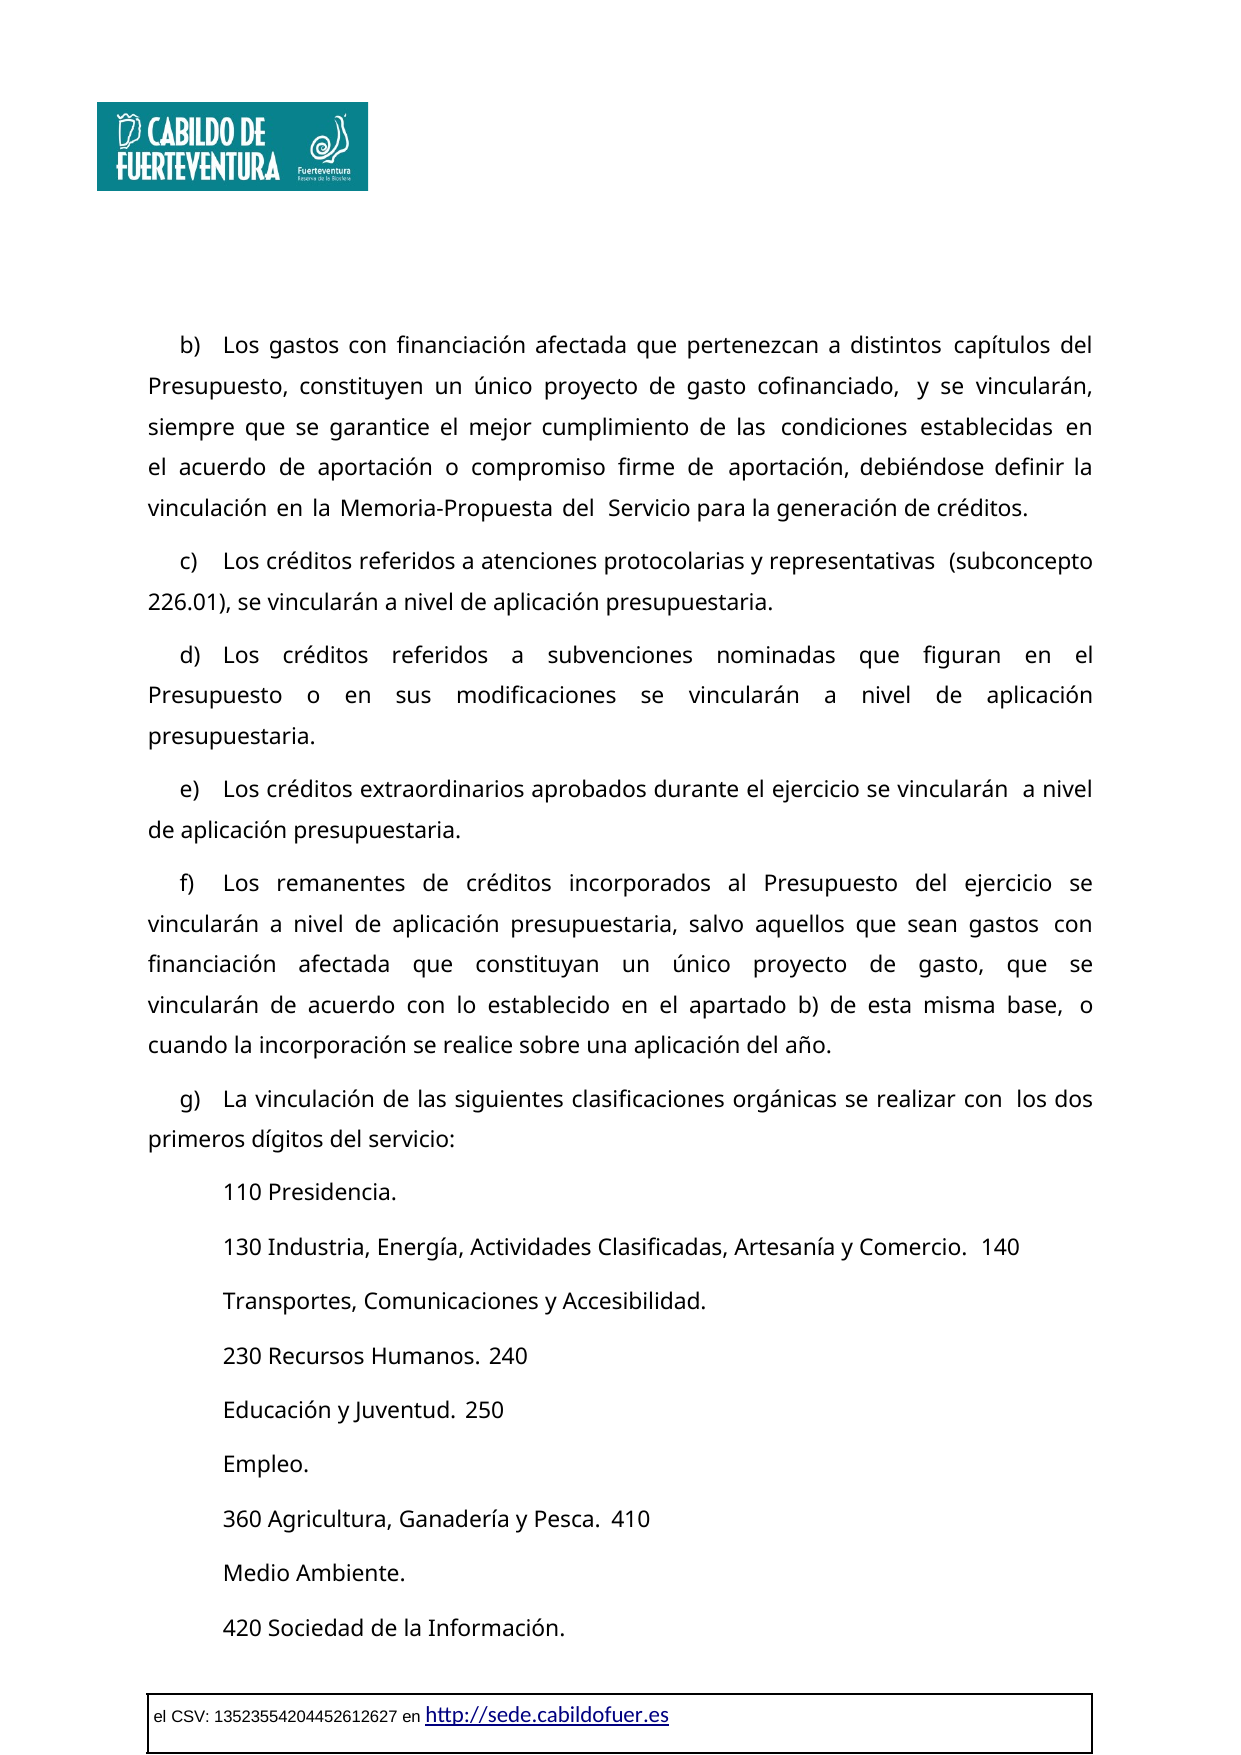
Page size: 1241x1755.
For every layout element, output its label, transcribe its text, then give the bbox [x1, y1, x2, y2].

text 110 Presidencia. [223, 1176, 1107, 1207]
list Los créditos extraordinarios aprobados durante el ejercicio se vincularán a nivel de aplicación presupuestaria. [104, 773, 1093, 845]
list Los créditos referidos a atenciones protocolarias y representativas (subconcepto 226.01), se vincularán a nivel de aplicación presupuestaria. [104, 545, 1093, 617]
text 130 Industria, Energía, Actividades Clasificadas, Artesanía y Comercio. 140 Transportes, Comunicaciones y Accesibilidad. [223, 1231, 1071, 1316]
text 360 Agricultura, Ganadería y Pesca. 410 Medio Ambiente. [223, 1503, 673, 1588]
list Los créditos referidos a subvenciones nominadas que figuran en el Presupuesto o en sus modificaciones se vincularán a nivel de aplicación presupuestaria. [104, 639, 1093, 751]
list Los remanentes de créditos incorporados al Presupuesto del ejercicio se vincularán a nivel de aplicación presupuestaria, salvo aquellos que sean gastos con financiación afectada que constituyan un único proyecto de gasto, que se vincularán de acuerdo con lo establecido en el apartado b) de esta misma base, o cuando la incorporación se realice sobre una aplicación del año. [104, 867, 1093, 1061]
list Los gastos con financiación afectada que pertenezcan a distintos capítulos del Presupuesto, constituyen un único proyecto de gasto cofinanciado, y se vincularán, siempre que se garantice el mejor cumplimiento de las condiciones establecidas en el acuerdo de aportación o compromiso firme de aportación, debiéndose definir la vinculación en la Memoria-Propuesta del Servicio para la generación de créditos. [104, 329, 1093, 523]
text 230 Recursos Humanos. 240 Educación y Juventud. 250 Empleo. [223, 1339, 540, 1479]
text 420 Sociedad de la Información. [223, 1611, 1107, 1643]
list La vinculación de las siguientes clasificaciones orgánicas se realizar con los dos primeros dígitos del servicio: [104, 1082, 1093, 1154]
